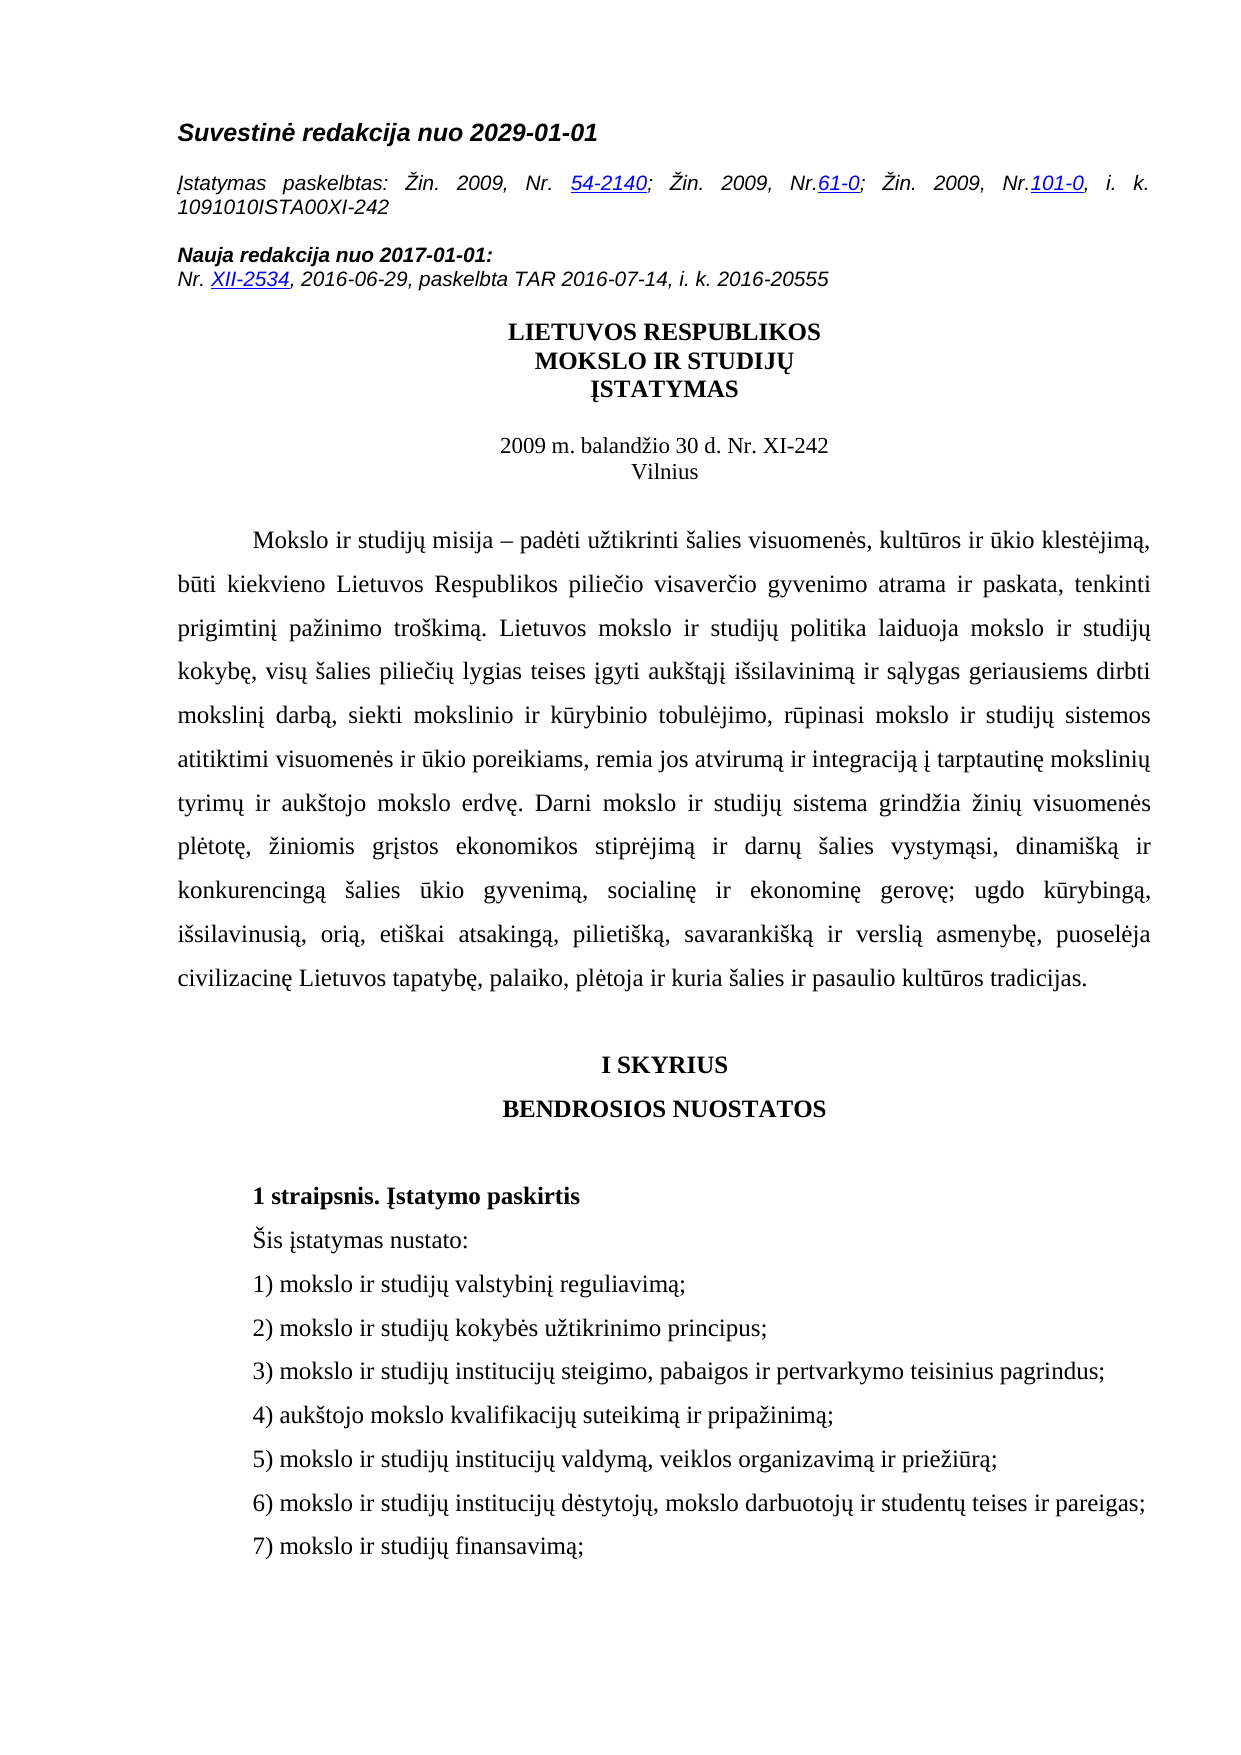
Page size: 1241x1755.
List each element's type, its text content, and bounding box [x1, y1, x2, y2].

text 1) mokslo ir studijų valstybinį reguliavimą; [177, 1257, 1152, 1301]
text I SKYRIUS [177, 1038, 1152, 1082]
text MOKSLO IR STUDIJŲ [177, 346, 1152, 374]
text Šis įstatymas nustato: [177, 1213, 1152, 1257]
text LIETUVOS RESPUBLIKOS [177, 317, 1152, 346]
text Nauja redakcija nuo 2017-01-01: [177, 243, 1152, 267]
text 5) mokslo ir studijų institucijų valdymą, veiklos organizavimą ir priežiūrą; [177, 1432, 1152, 1476]
text 4) aukštojo mokslo kvalifikacijų suteikimą ir pripažinimą; [177, 1388, 1152, 1432]
text 2) mokslo ir studijų kokybės užtikrinimo principus; [177, 1301, 1152, 1345]
text Suvestinė redakcija nuo 2029-01-01 [177, 118, 1152, 147]
text Nr. XII-2534, 2016-06-29, paskelbta TAR 2016-07-14, i. k. 2016-20555 [177, 267, 1152, 291]
text 6) mokslo ir studijų institucijų dėstytojų, mokslo darbuotojų ir studentų teises ir pareigas; [177, 1476, 1152, 1520]
text 2009 m. balandžio 30 d. Nr. XI-242 [177, 432, 1152, 458]
text Vilnius [177, 458, 1152, 485]
text Įstatymas paskelbtas: Žin. 2009, Nr. 54-2140; Žin. 2009, Nr.61-0; Žin. 2009, Nr.101-0, i. k. 1091010ISTA00XI-242 [177, 171, 1152, 219]
text BENDROSIOS NUOSTATOS [177, 1082, 1152, 1126]
text Mokslo ir studijų misija – padėti užtikrinti šalies visuomenės, kultūros ir ūkio klestėjimą, būti kiekvieno Lietuvos Respublikos piliečio visaverčio gyvenimo atrama ir paskata, tenkinti prigimtinį pažinimo troškimą. Lietuvos mokslo ir studijų politika laiduoja mokslo ir studijų kokybę, visų šalies piliečių lygias teises įgyti aukštąjį išsilavinimą ir sąlygas geriausiems dirbti mokslinį darbą, siekti mokslinio ir kūrybinio tobulėjimo, rūpinasi mokslo ir studijų sistemos atitiktimi visuomenės ir ūkio poreikiams, remia jos atvirumą ir integraciją į tarptautinę mokslinių tyrimų ir aukštojo mokslo erdvę. Darni mokslo ir studijų sistema grindžia žinių visuomenės plėtotę, žiniomis grįstos ekonomikos stiprėjimą ir darnų šalies vystymąsi, dinamišką ir konkurencingą šalies ūkio gyvenimą, socialinę ir ekonominę gerovę; ugdo kūrybingą, išsilavinusią, orią, etiškai atsakingą, pilietišką, savarankišką ir verslią asmenybę, puoselėja civilizacinę Lietuvos tapatybę, palaiko, plėtoja ir kuria šalies ir pasaulio kultūros tradicijas. [177, 513, 1152, 995]
text ĮSTATYMAS [177, 374, 1152, 403]
text 7) mokslo ir studijų finansavimą; [177, 1520, 1152, 1563]
text 1 straipsnis. Įstatymo paskirtis [177, 1170, 1152, 1213]
text 3) mokslo ir studijų institucijų steigimo, pabaigos ir pertvarkymo teisinius pagrindus; [177, 1345, 1152, 1388]
